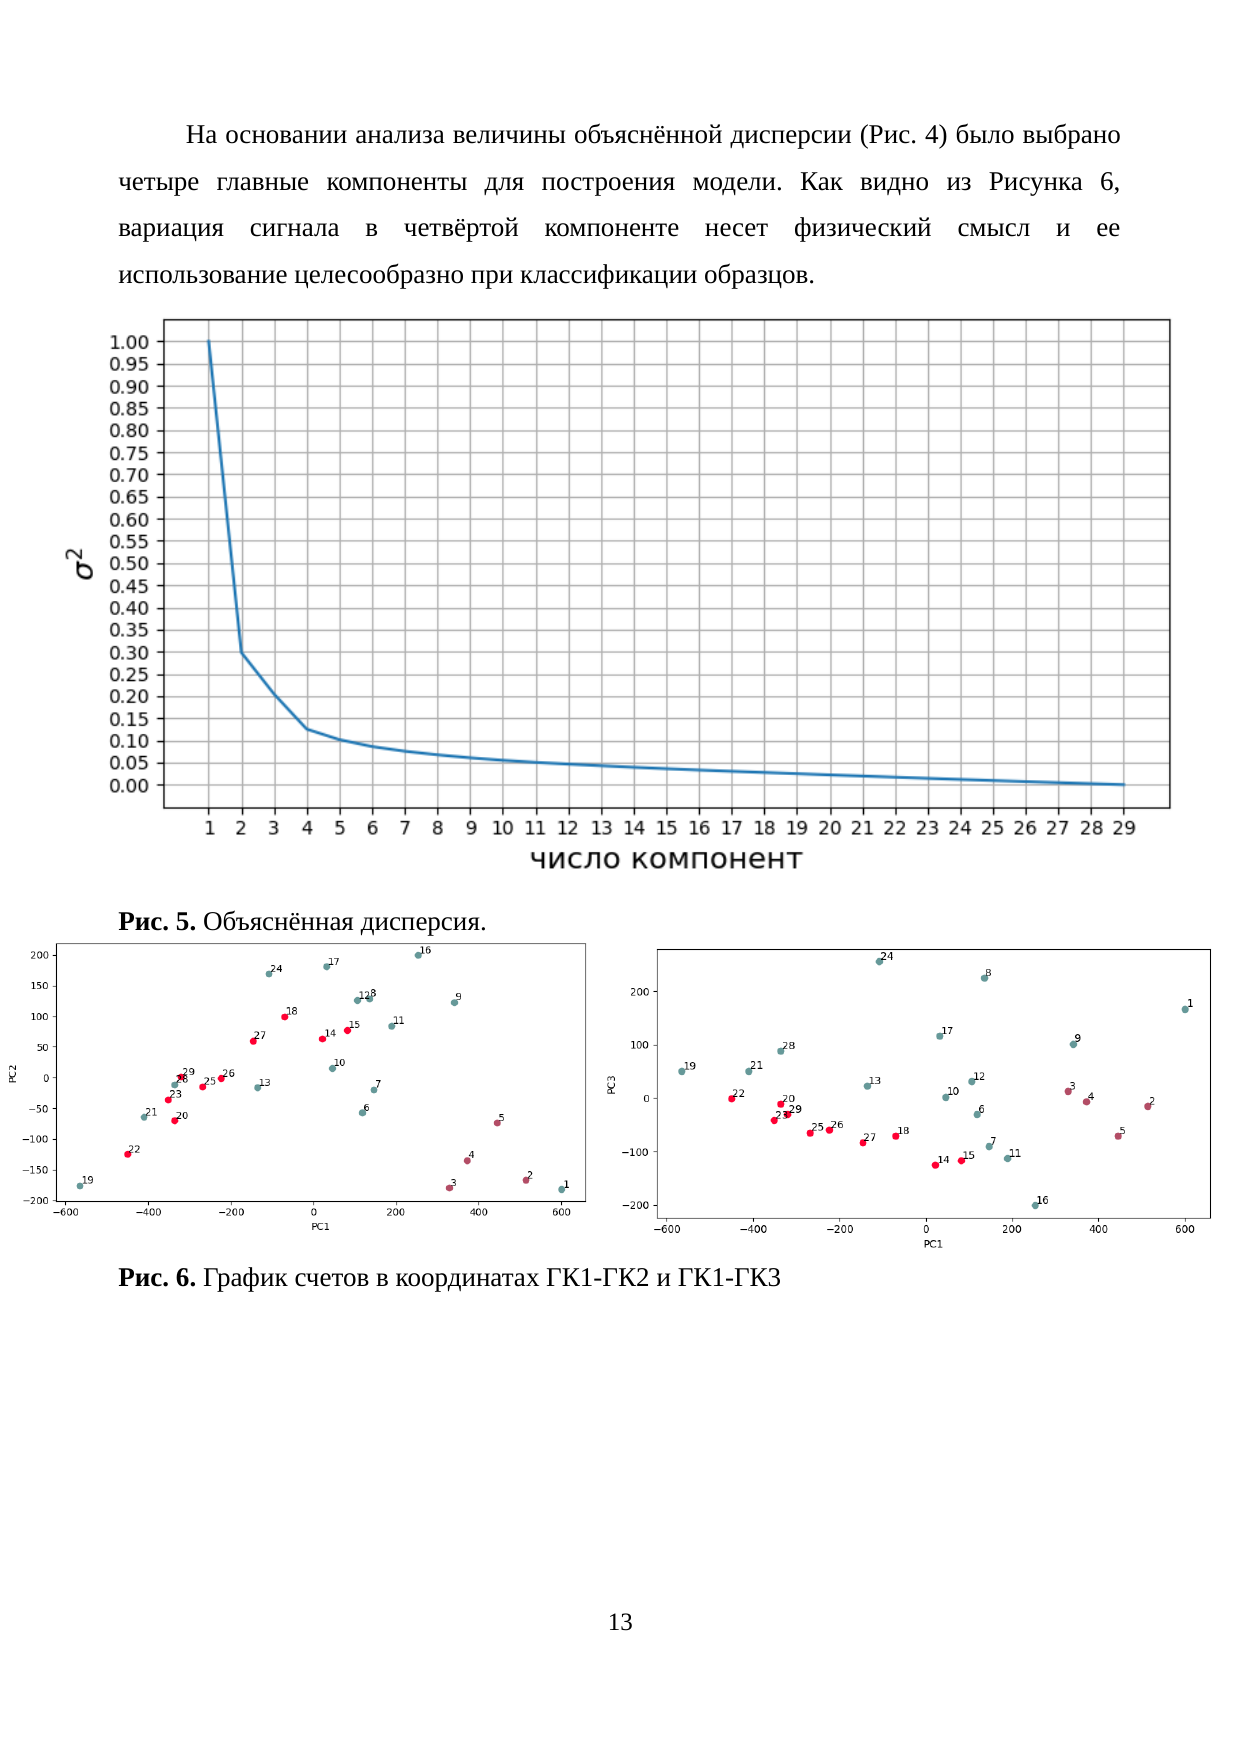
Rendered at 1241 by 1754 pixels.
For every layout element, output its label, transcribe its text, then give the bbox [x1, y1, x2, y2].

picture [63, 314, 1177, 874]
text Рис. 6. График счетов в координатах ГК1-ГК2 и ГК1-ГК3 [118, 951, 1122, 1293]
text [118, 305, 1122, 314]
text Рис. 5. Объяснённая дисперсия. [118, 874, 1122, 936]
text На основании анализа величины объяснённой дисперсии (Рис. 4) было выбрано четыре главные компоненты для построения модели. Как видно из Рисунка 6, вариация сигнала в четвёртой компоненте несет физический смысл и ее использование целесообразно при классификации образцов. [118, 118, 1122, 289]
picture [0, 936, 588, 1231]
picture [600, 946, 1212, 1248]
